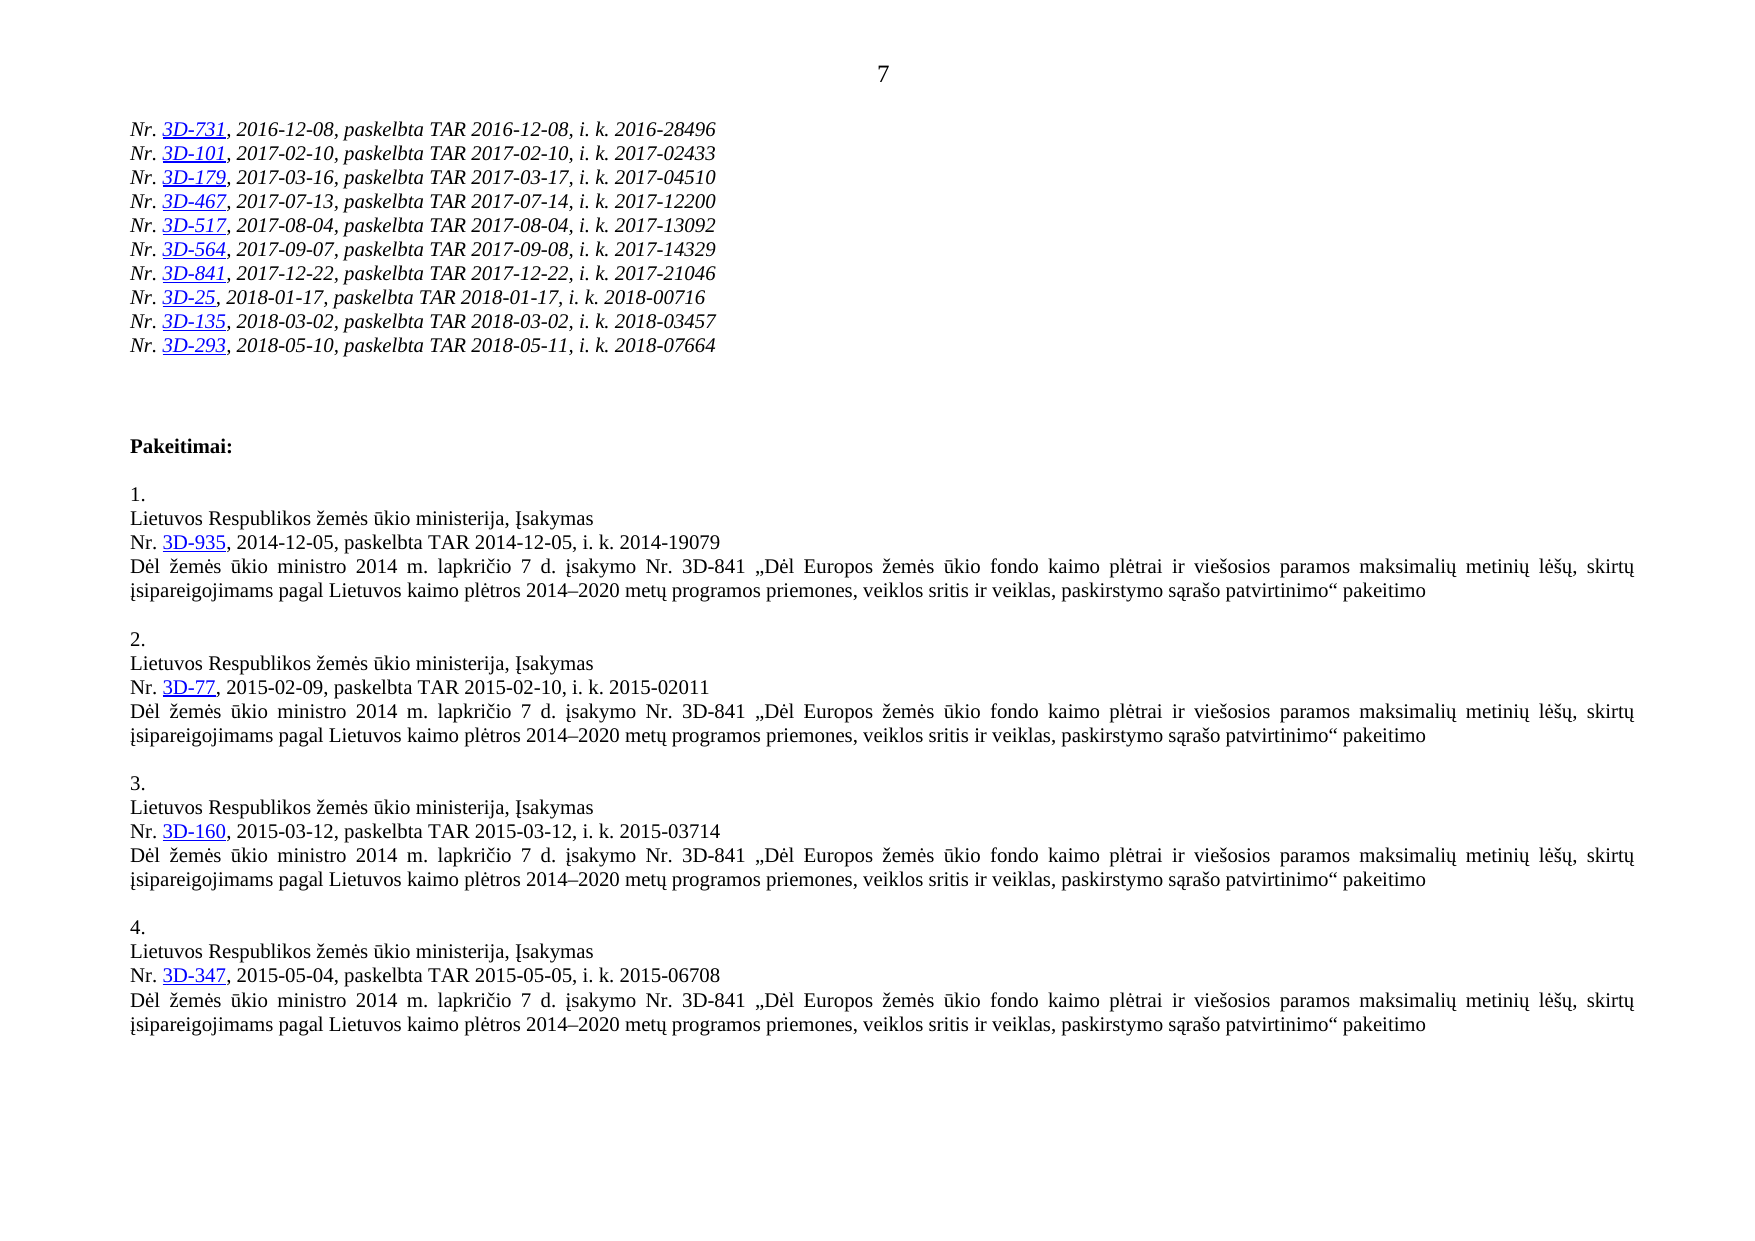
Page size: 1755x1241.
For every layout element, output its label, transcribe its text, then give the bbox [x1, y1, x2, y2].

text Nr. 3D-293, 2018-05-10, paskelbta TAR 2018-05-11, i. k. 2018-07664 [130, 333, 1636, 357]
text Nr. 3D-101, 2017-02-10, paskelbta TAR 2017-02-10, i. k. 2017-02433 [130, 141, 1636, 165]
text Nr. 3D-135, 2018-03-02, paskelbta TAR 2018-03-02, i. k. 2018-03457 [130, 309, 1636, 333]
text Nr. 3D-731, 2016-12-08, paskelbta TAR 2016-12-08, i. k. 2016-28496 [130, 117, 1636, 141]
text Nr. 3D-77, 2015-02-09, paskelbta TAR 2015-02-10, i. k. 2015-02011 [130, 675, 1636, 699]
text Nr. 3D-160, 2015-03-12, paskelbta TAR 2015-03-12, i. k. 2015-03714 [130, 819, 1636, 843]
text Nr. 3D-467, 2017-07-13, paskelbta TAR 2017-07-14, i. k. 2017-12200 [130, 189, 1636, 213]
text Dėl žemės ūkio ministro 2014 m. lapkričio 7 d. įsakymo Nr. 3D-841 „Dėl Europos žemės ūkio fondo kaimo plėtrai ir viešosios paramos maksimalių metinių lėšų, skirtų įsipareigojimams pagal Lietuvos kaimo plėtros 2014–2020 metų programos priemones, veiklos sritis ir veiklas, paskirstymo sąrašo patvirtinimo“ pakeitimo [130, 987, 1636, 1036]
text 3. [130, 771, 1636, 795]
text Lietuvos Respublikos žemės ūkio ministerija, Įsakymas [130, 939, 1636, 963]
text Nr. 3D-25, 2018-01-17, paskelbta TAR 2018-01-17, i. k. 2018-00716 [130, 285, 1636, 309]
text Nr. 3D-517, 2017-08-04, paskelbta TAR 2017-08-04, i. k. 2017-13092 [130, 213, 1636, 237]
text Lietuvos Respublikos žemės ūkio ministerija, Įsakymas [130, 506, 1636, 530]
text Nr. 3D-935, 2014-12-05, paskelbta TAR 2014-12-05, i. k. 2014-19079 [130, 530, 1636, 554]
text Lietuvos Respublikos žemės ūkio ministerija, Įsakymas [130, 651, 1636, 675]
text Nr. 3D-347, 2015-05-04, paskelbta TAR 2015-05-05, i. k. 2015-06708 [130, 963, 1636, 987]
text Nr. 3D-841, 2017-12-22, paskelbta TAR 2017-12-22, i. k. 2017-21046 [130, 261, 1636, 285]
text Pakeitimai: [130, 434, 1636, 458]
text Lietuvos Respublikos žemės ūkio ministerija, Įsakymas [130, 795, 1636, 819]
text 2. [130, 627, 1636, 651]
text Dėl žemės ūkio ministro 2014 m. lapkričio 7 d. įsakymo Nr. 3D-841 „Dėl Europos žemės ūkio fondo kaimo plėtrai ir viešosios paramos maksimalių metinių lėšų, skirtų įsipareigojimams pagal Lietuvos kaimo plėtros 2014–2020 metų programos priemones, veiklos sritis ir veiklas, paskirstymo sąrašo patvirtinimo“ pakeitimo [130, 554, 1636, 602]
text Nr. 3D-179, 2017-03-16, paskelbta TAR 2017-03-17, i. k. 2017-04510 [130, 165, 1636, 189]
text 1. [130, 482, 1636, 506]
text Nr. 3D-564, 2017-09-07, paskelbta TAR 2017-09-08, i. k. 2017-14329 [130, 237, 1636, 261]
text 4. [130, 915, 1636, 939]
text Dėl žemės ūkio ministro 2014 m. lapkričio 7 d. įsakymo Nr. 3D-841 „Dėl Europos žemės ūkio fondo kaimo plėtrai ir viešosios paramos maksimalių metinių lėšų, skirtų įsipareigojimams pagal Lietuvos kaimo plėtros 2014–2020 metų programos priemones, veiklos sritis ir veiklas, paskirstymo sąrašo patvirtinimo“ pakeitimo [130, 699, 1636, 747]
text Dėl žemės ūkio ministro 2014 m. lapkričio 7 d. įsakymo Nr. 3D-841 „Dėl Europos žemės ūkio fondo kaimo plėtrai ir viešosios paramos maksimalių metinių lėšų, skirtų įsipareigojimams pagal Lietuvos kaimo plėtros 2014–2020 metų programos priemones, veiklos sritis ir veiklas, paskirstymo sąrašo patvirtinimo“ pakeitimo [130, 843, 1636, 891]
